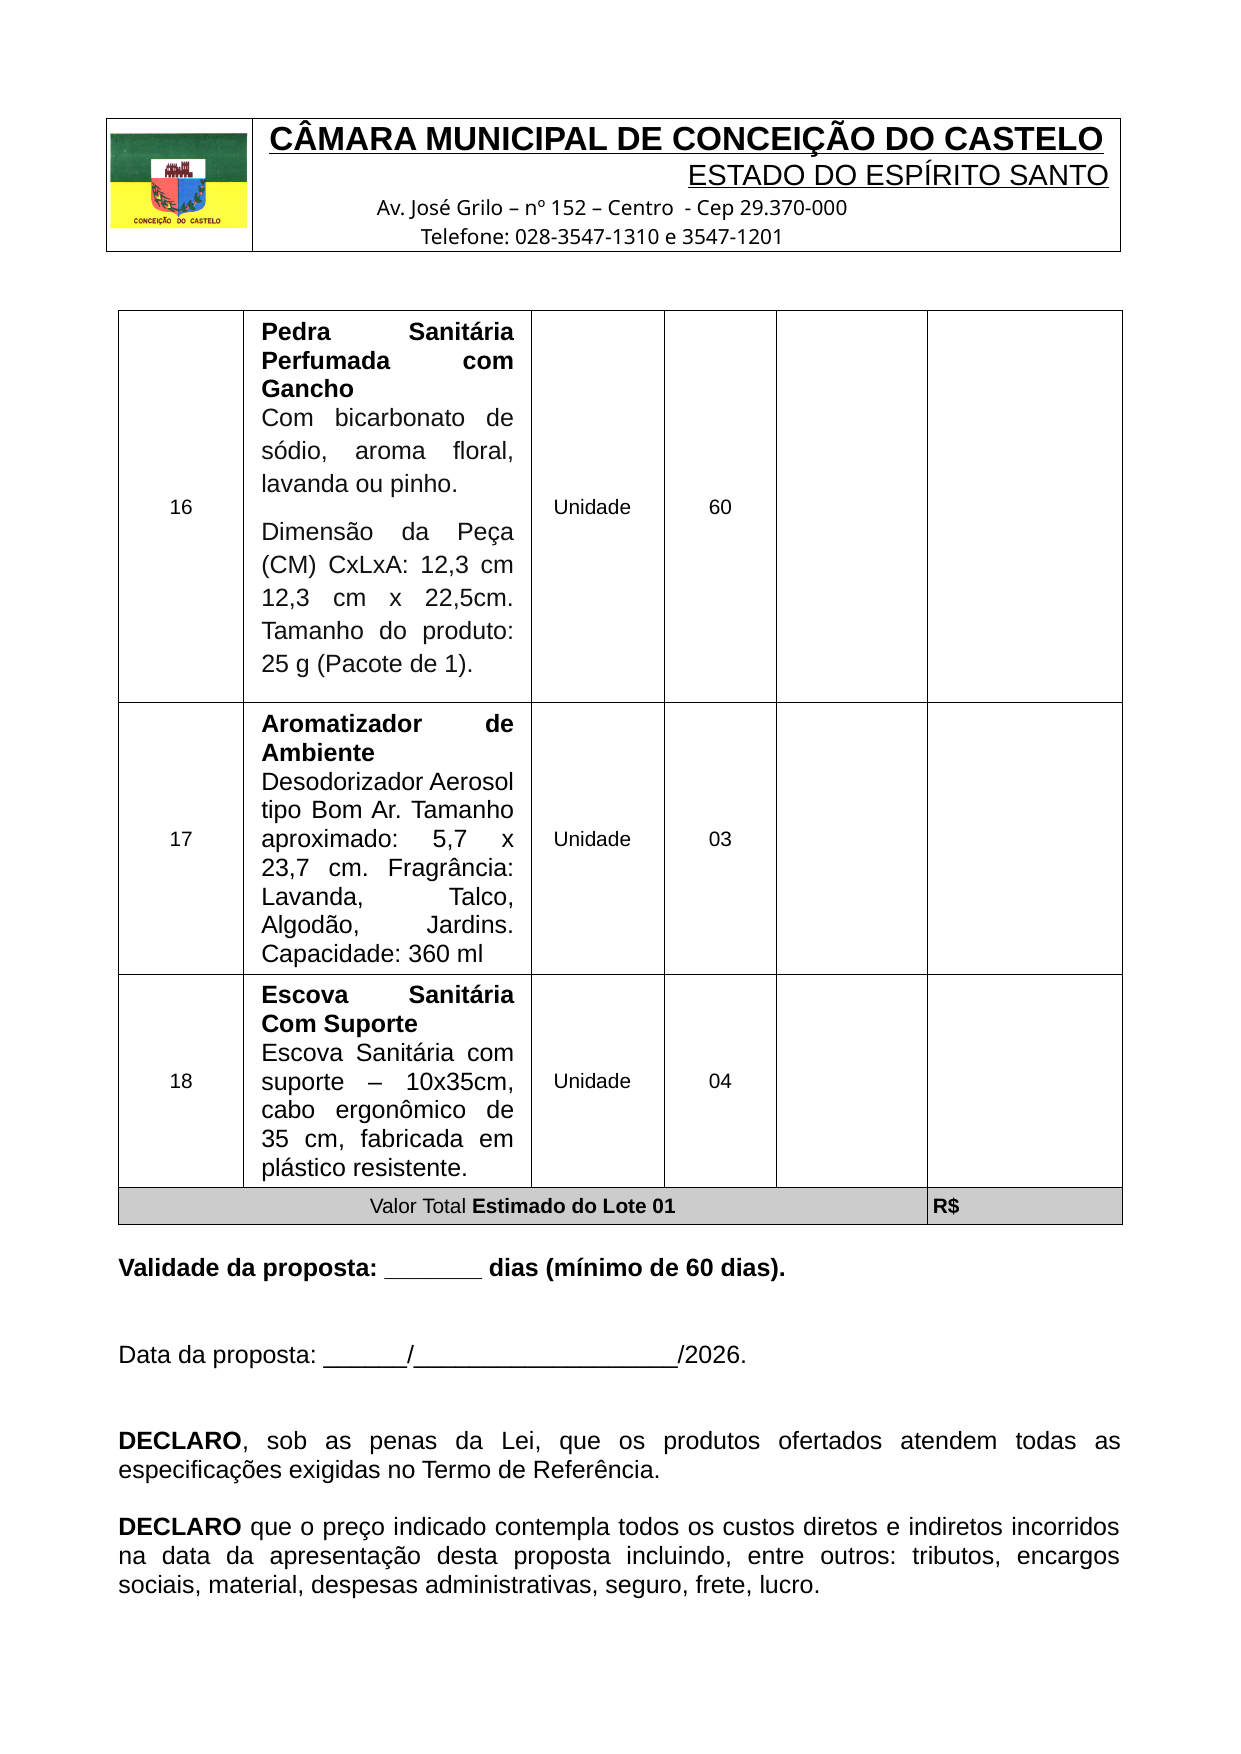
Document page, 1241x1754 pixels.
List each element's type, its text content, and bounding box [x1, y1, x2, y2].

table_cell Aromatizador de Ambiente Desodorizador Aerosol tipo Bom Ar. Tamanho aproximado: 5,7 x 23,7 cm. Fragrância: Lavanda, Talco, Algodão, Jardins. Capacidade: 360 ml [244, 703, 531, 973]
table_cell 16 [119, 311, 243, 702]
table_cell [777, 975, 927, 1187]
table_cell 18 [119, 975, 243, 1187]
table_cell Valor Total Estimado do Lote 01 [119, 1188, 927, 1224]
table_cell Unidade [532, 975, 664, 1187]
table_cell 04 [665, 975, 776, 1187]
text Validade da proposta: _______ dias (mínimo de 60 dias). [118, 1253, 1122, 1282]
table_cell [777, 311, 927, 702]
text Data da proposta: ______/___________________/2026. [118, 1340, 1122, 1368]
table_cell [928, 703, 1122, 973]
table_cell R$ [928, 1188, 1122, 1224]
table_cell [928, 975, 1122, 1187]
table_cell [928, 311, 1122, 702]
table_cell Pedra Sanitária Perfumada com Gancho Com bicarbonato de sódio, aroma floral, lavanda ou pinho. Dimensão da Peça (CM) CxLxA: 12,3 cm 12,3 cm x 22,5cm. Tamanho do produto: 25 g (Pacote de 1). [244, 311, 531, 702]
text DECLARO que o preço indicado contempla todos os custos diretos e indiretos incorridos na data da apresentação desta proposta incluindo, entre outros: tributos, encargos sociais, material, despesas administrativas, seguro, frete, lucro. [118, 1512, 1122, 1598]
text DECLARO, sob as penas da Lei, que os produtos ofertados atendem todas as especificações exigidas no Termo de Referência. [118, 1426, 1122, 1483]
table_cell 60 [665, 311, 776, 702]
table_cell 03 [665, 703, 776, 973]
table_cell [777, 703, 927, 973]
table_cell 17 [119, 703, 243, 973]
table_cell Unidade [532, 311, 664, 702]
table_cell Unidade [532, 703, 664, 973]
table_cell Escova Sanitária Com Suporte Escova Sanitária com suporte – 10x35cm, cabo ergonômico de 35 cm, fabricada em plástico resistente. [244, 975, 531, 1187]
